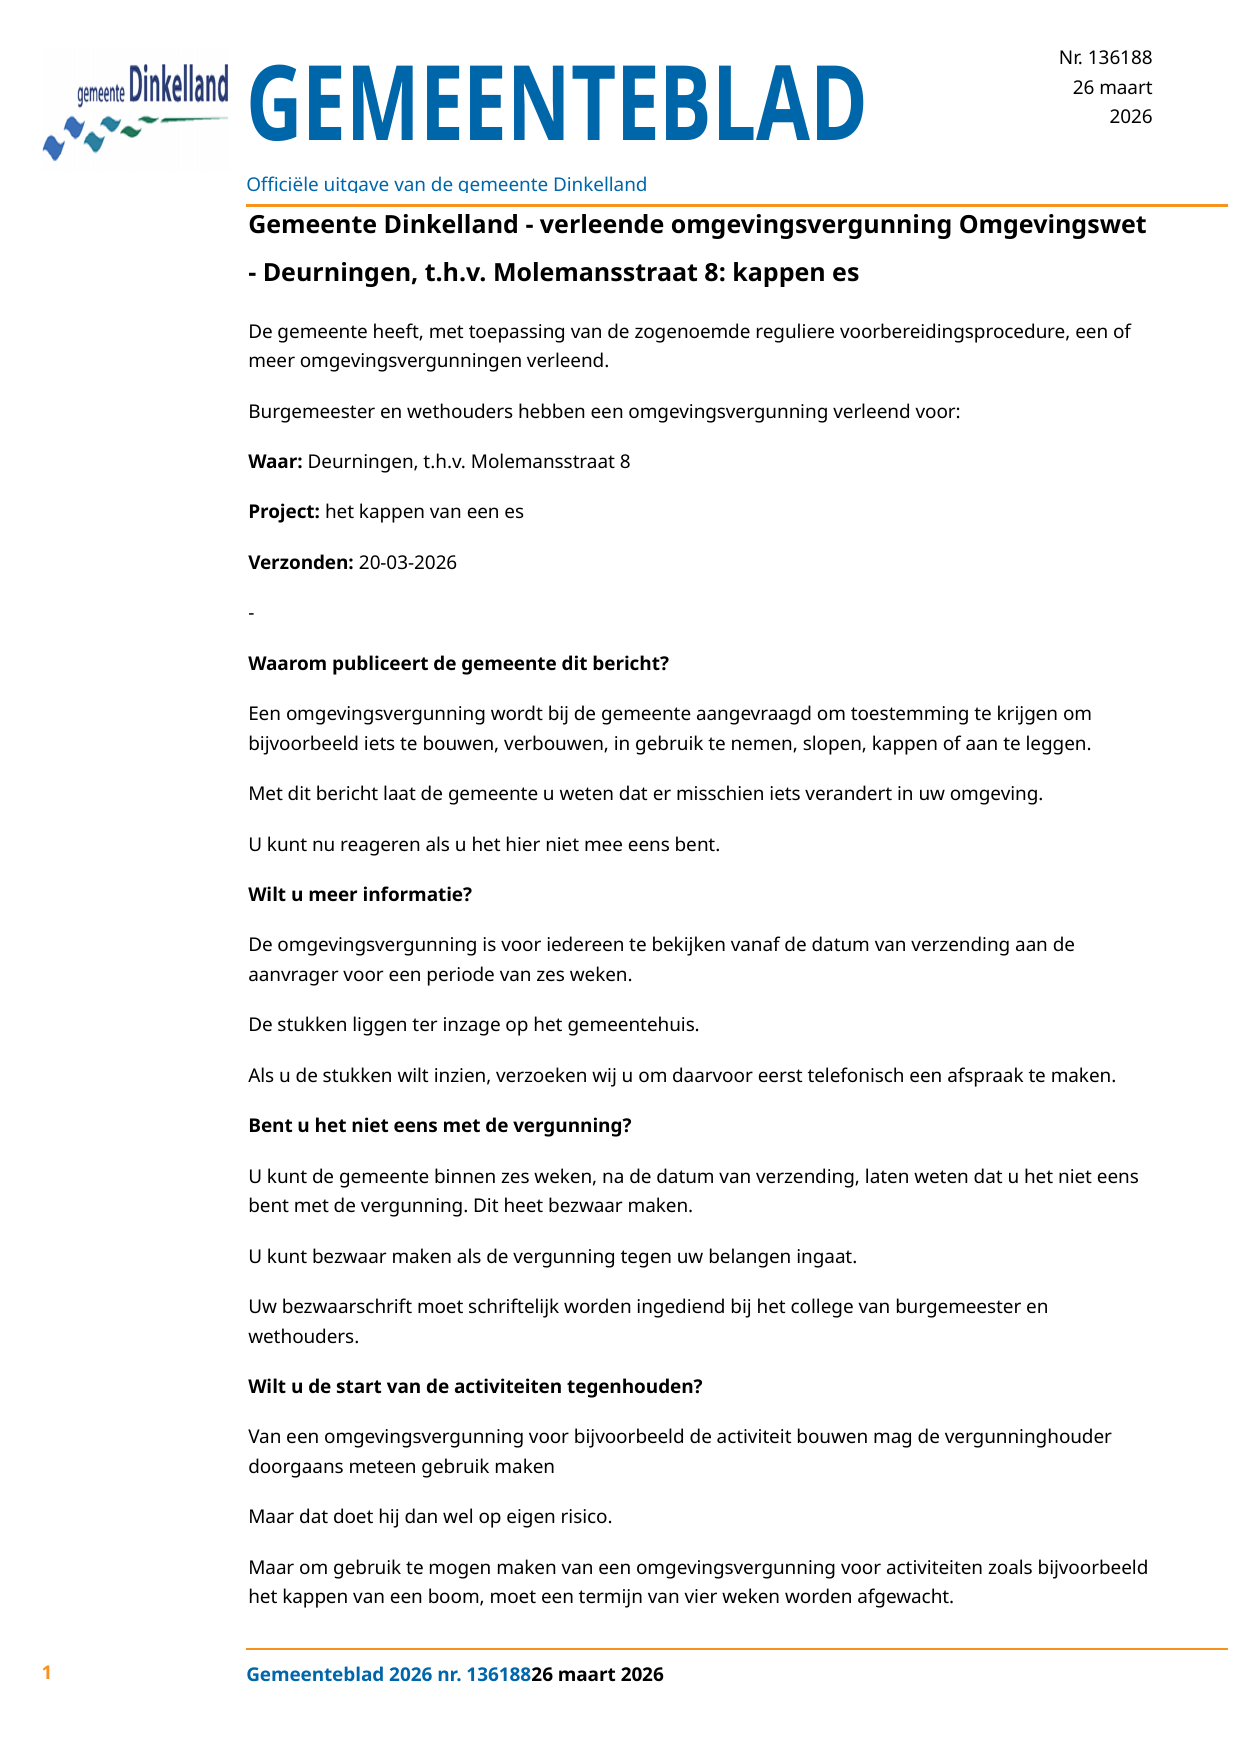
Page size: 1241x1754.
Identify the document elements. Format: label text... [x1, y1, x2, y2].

text Waar: Deurningen, t.h.v. Molemansstraat 8 [248, 448, 1152, 474]
text Uw bezwaarschrift moet schriftelijk worden ingediend bij het college van burgemeester en wethouders. [248, 1293, 1152, 1349]
text Met dit bericht laat de gemeente u weten dat er misschien iets verandert in uw omgeving. [248, 780, 1152, 806]
text De stukken liggen ter inzage op het gemeentehuis. [248, 1012, 1152, 1037]
text Maar om gebruik te mogen maken van een omgevingsvergunning voor activiteiten zoals bijvoorbeeld het kappen van een boom, moet een termijn van vier weken worden afgewacht. [248, 1554, 1152, 1609]
picture [41, 47, 231, 172]
text - [248, 599, 1152, 625]
text Bent u het niet eens met de vergunning? [248, 1112, 1152, 1138]
text De omgevingsvergunning is voor iedereen te bekijken vanaf de datum van verzending aan de aanvrager voor een periode van zes weken. [248, 932, 1152, 987]
text Project: het kappen van een es [248, 499, 1152, 524]
text Wilt u meer informatie? [248, 881, 1152, 907]
text Van een omgevingsvergunning voor bijvoorbeeld de activiteit bouwen mag de vergunninghouder doorgaans meteen gebruik maken [248, 1424, 1152, 1479]
text Wilt u de start van de activiteiten tegenhouden? [248, 1373, 1152, 1399]
text U kunt bezwaar maken als de vergunning tegen uw belangen ingaat. [248, 1243, 1152, 1269]
text Maar dat doet hij dan wel op eigen risico. [248, 1504, 1152, 1529]
text Gemeente Dinkelland - verleende omgevingsvergunning Omgevingswet - Deurningen, t.h.v. Molemansstraat 8: kappen es [248, 207, 1152, 288]
text U kunt nu reageren als u het hier niet mee eens bent. [248, 831, 1152, 857]
text Een omgevingsvergunning wordt bij de gemeente aangevraagd om toestemming te krijgen om bijvoorbeeld iets te bouwen, verbouwen, in gebruik te nemen, slopen, kappen of aan te leggen. [248, 700, 1152, 756]
text Waarom publiceert de gemeente dit bericht? [248, 650, 1152, 676]
text Verzonden: 20-03-2026 [248, 549, 1152, 575]
text Burgemeester en wethouders hebben een omgevingsvergunning verleend voor: [248, 398, 1152, 424]
text De gemeente heeft, met toepassing van de zogenoemde reguliere voorbereidingsprocedure, een of meer omgevingsvergunningen verleend. [248, 318, 1152, 373]
text Als u de stukken wilt inzien, verzoeken wij u om daarvoor eerst telefonisch een afspraak te maken. [248, 1062, 1152, 1088]
text U kunt de gemeente binnen zes weken, na de datum van verzending, laten weten dat u het niet eens bent met de vergunning. Dit heet bezwaar maken. [248, 1163, 1152, 1218]
